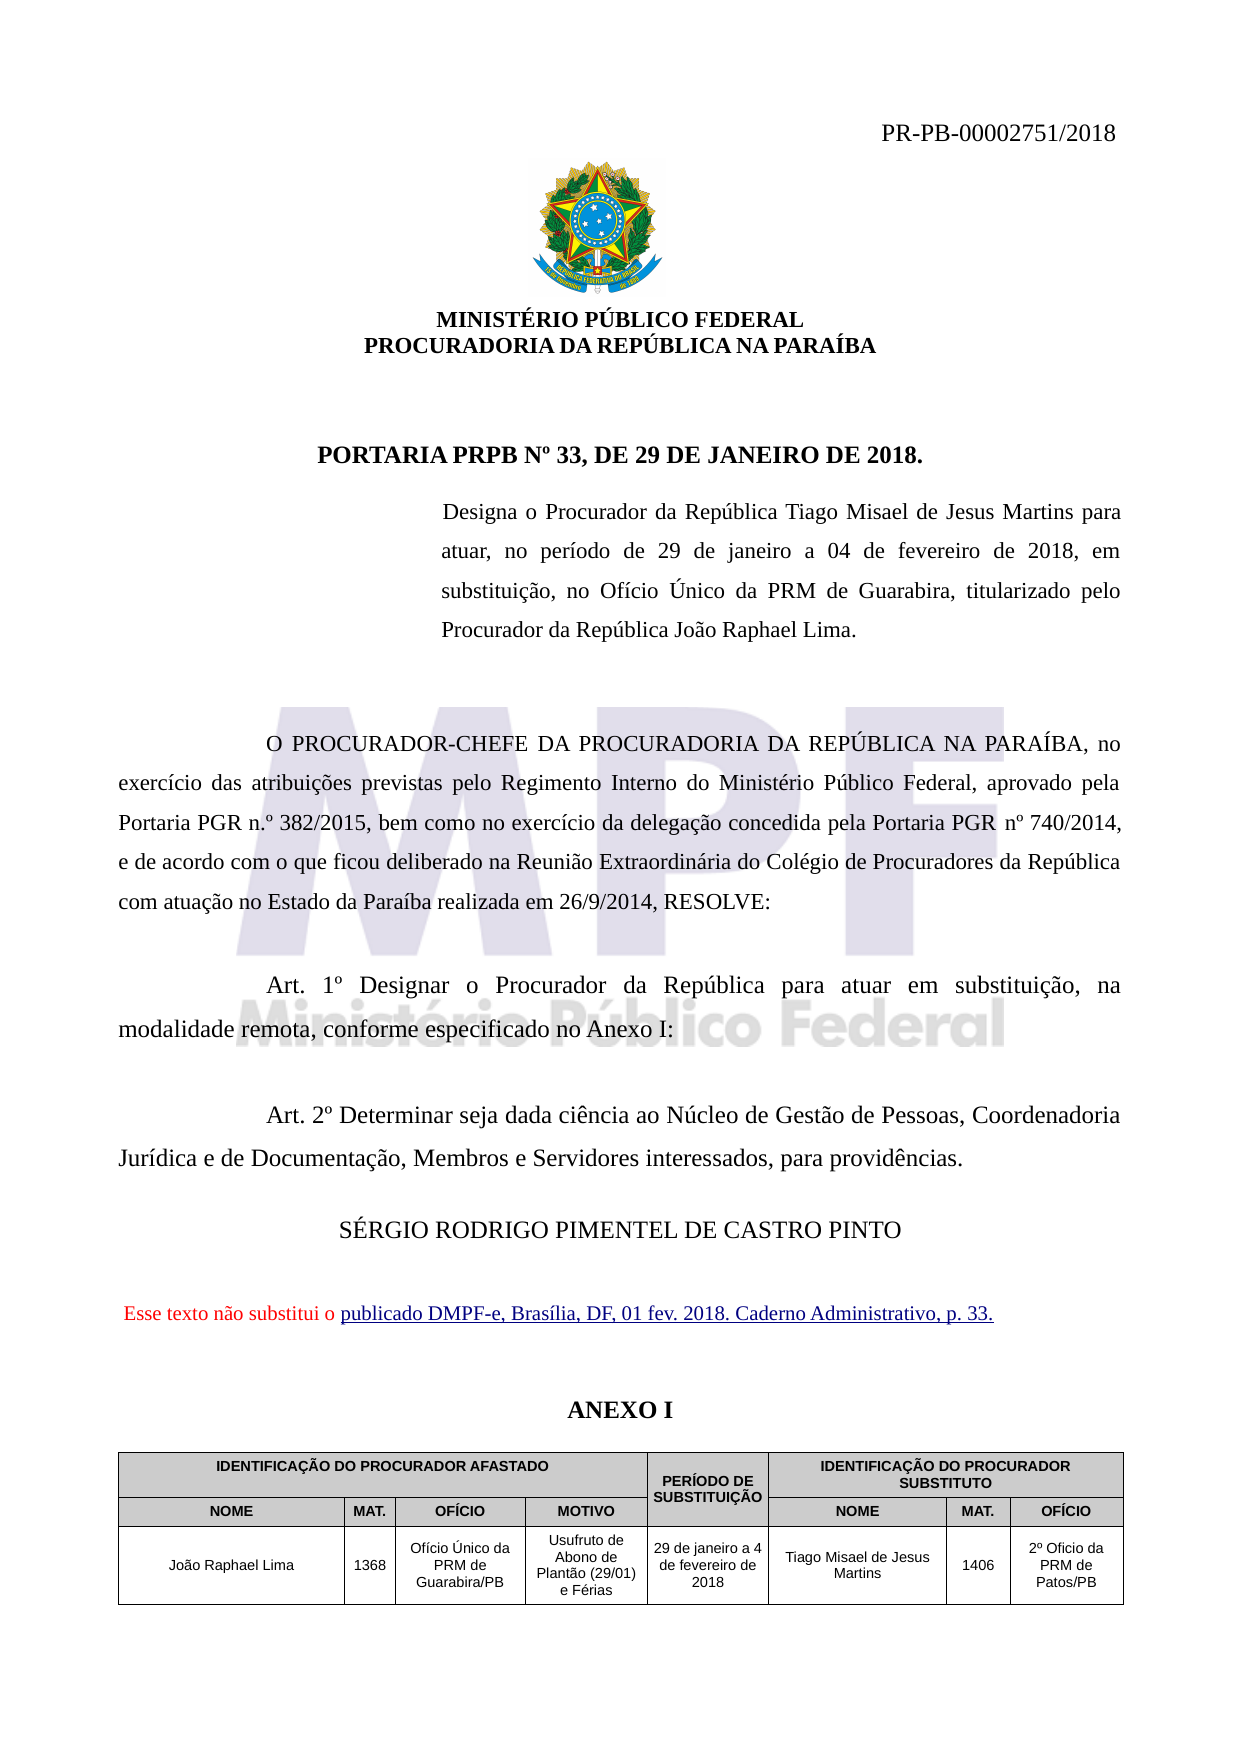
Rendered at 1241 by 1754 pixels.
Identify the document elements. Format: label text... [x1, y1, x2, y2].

text Designa o Procurador da República Tiago Misael de Jesus Martins para atuar, no período de 29 de janeiro a 04 de fevereiro de 2018, em substituição, no Ofício Único da PRM de Guarabira, titularizado pelo Procurador da República João Raphael Lima. [441, 498, 1122, 643]
text ANEXO I [118, 1395, 1122, 1423]
text SÉRGIO RODRIGO PIMENTEL DE CASTRO PINTO [118, 1215, 1122, 1244]
table_cell 1406 [947, 1527, 1010, 1604]
table_cell MAT. [947, 1498, 1010, 1526]
table_cell MOTIVO [526, 1498, 647, 1526]
table_cell OFÍCIO [1011, 1498, 1123, 1526]
text Art. 1º Designar o Procurador da República para atuar em substituição, na modalidade remota, conforme especificado no Anexo I: [118, 971, 1122, 1042]
text Esse texto não substitui o publicado DMPF-e, Brasília, DF, 01 fev. 2018. Caderno Administrativo, p. 33. [118, 1301, 1122, 1325]
text Art. 2º Determinar seja dada ciência ao Núcleo de Gestão de Pessoas, Coordenadoria Jurídica e de Documentação, Membros e Servidores interessados, para providências. [118, 1100, 1122, 1172]
table_cell NOME [769, 1498, 946, 1526]
picture [236, 707, 1004, 728]
picture [528, 158, 667, 297]
table_header IDENTIFICAÇÃO DO PROCURADOR SUBSTITUTO [769, 1453, 1123, 1497]
table_cell João Raphael Lima [119, 1527, 344, 1604]
picture [236, 914, 1004, 971]
table_cell Ofício Único da PRM de Guarabira/PB [396, 1527, 525, 1604]
text PROCURADORIA DA REPÚBLICA NA PARAÍBA [118, 332, 1122, 359]
table_header IDENTIFICAÇÃO DO PROCURADOR AFASTADO [119, 1453, 647, 1497]
table_cell MAT. [345, 1498, 395, 1526]
table_cell Usufruto de Abono de Plantão (29/01) e Férias [526, 1527, 647, 1604]
text PORTARIA PRPB Nº 33, DE 29 DE JANEIRO DE 2018. [118, 440, 1122, 469]
table_cell 29 de janeiro a 4 de fevereiro de 2018 [648, 1527, 768, 1604]
picture [236, 1042, 1004, 1047]
table_cell OFÍCIO [396, 1498, 525, 1526]
table_cell Tiago Misael de Jesus Martins [769, 1527, 946, 1604]
table_cell 2º Oficio da PRM de Patos/PB [1011, 1527, 1123, 1604]
text O PROCURADOR-CHEFE DA PROCURADORIA DA REPÚBLICA NA PARAÍBA, no exercício das atribuições previstas pelo Regimento Interno do Ministério Público Federal, aprovado pela Portaria PGR n.º 382/2015, bem como no exercício da delegação concedida pela Portaria PGR nº 740/2014, e de acordo com o que ficou deliberado na Reunião Extraordinária do Colégio de Procuradores da República com atuação no Estado da Paraíba realizada em 26/9/2014, RESOLVE: [118, 728, 1122, 914]
text PR-PB-00002751/2018 [118, 118, 1122, 147]
text MINISTÉRIO PÚBLICO FEDERAL [118, 306, 1122, 332]
table_cell 1368 [345, 1527, 395, 1604]
table_cell NOME [119, 1498, 344, 1526]
table_header PERÍODO DE SUBSTITUIÇÃO [648, 1453, 768, 1526]
